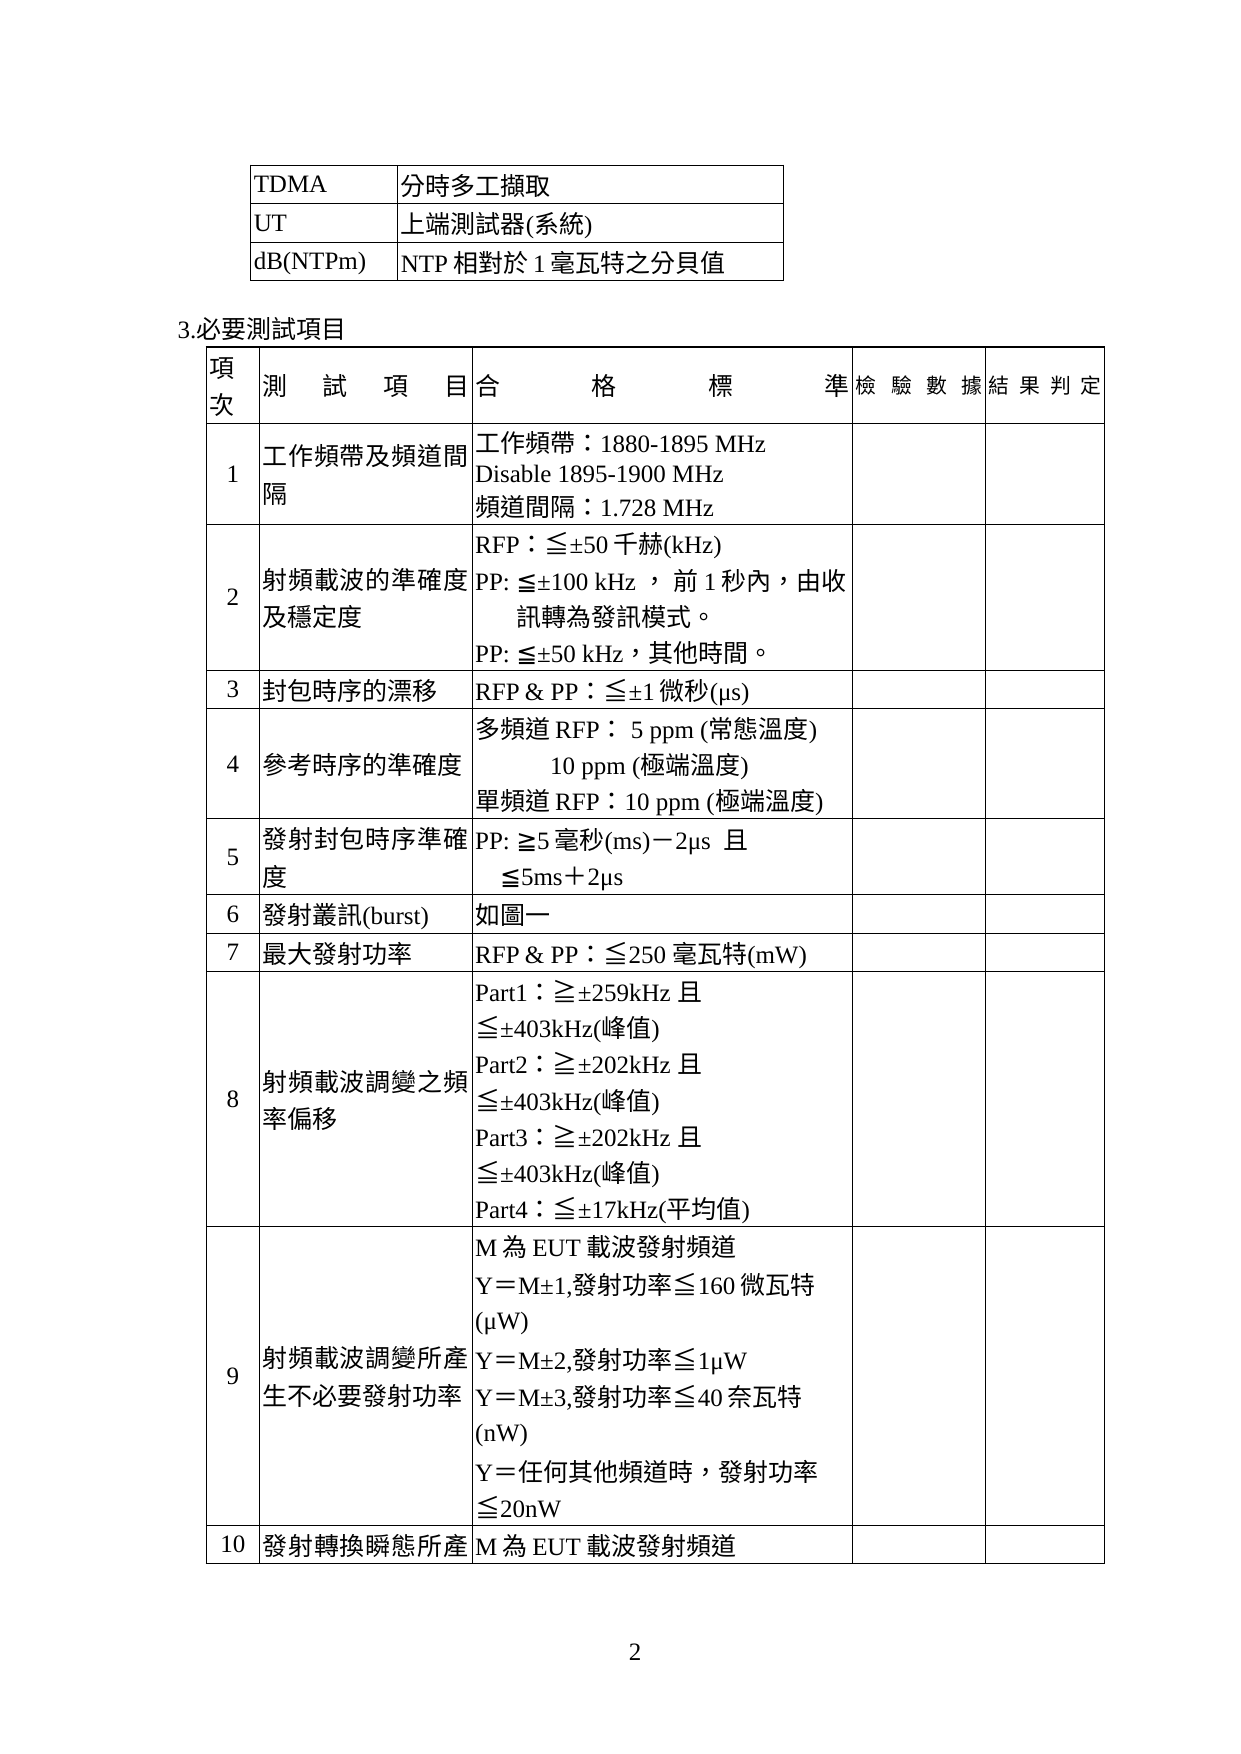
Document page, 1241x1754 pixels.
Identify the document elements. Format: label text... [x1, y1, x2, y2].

table_cell 射頻載波調變之頻率偏移 [260, 972, 472, 1226]
table_cell 7 [207, 934, 259, 971]
table_cell 4 [207, 709, 259, 818]
table_cell UT [251, 204, 397, 242]
table_cell 2 [207, 525, 259, 670]
table_cell [853, 525, 985, 670]
table_cell Part1：≧±259kHz 且 ≦±403kHz(峰值) Part2：≧±202kHz 且 ≦±403kHz(峰值) Part3：≧±202kHz 且 ≦±403kHz(峰值) Part4：≦±17kHz(平均值) [473, 972, 852, 1226]
table_cell [986, 709, 1104, 818]
table_cell M為EUT載波發射頻道 Y＝M±1,發射功率≦160微瓦特(μW) Y＝M±2,發射功率≦1μW Y＝M±3,發射功率≦40奈瓦特(nW) Y＝任何其他頻道時，發射功率≦20nW [473, 1227, 852, 1524]
table_cell 如圖一 [473, 895, 852, 933]
table_cell RFP：≦±50千赫(kHz) PP: ≦±100 kHz ， 前1秒內，由收訊轉為發訊模式。 PP: ≦±50 kHz，其他時間。 [473, 525, 852, 670]
table_cell [853, 424, 985, 524]
table_cell 多頻道RFP： 5 ppm (常態溫度) 10 ppm (極端溫度) 單頻道RFP：10 ppm (極端溫度) [473, 709, 852, 818]
table_cell [986, 671, 1104, 708]
table_cell [853, 895, 985, 933]
table_header 結果判定 [986, 348, 1104, 422]
table_cell PP: ≧5毫秒(ms)－2μs 且 ≦5ms＋2μs [473, 819, 852, 894]
table_header 檢驗數據 [853, 348, 985, 422]
table_cell [986, 895, 1104, 933]
table_cell dB(NTPm) [251, 243, 397, 280]
table_header 合格標準 [473, 348, 852, 422]
table_cell [853, 671, 985, 708]
table_cell 工作頻帶：1880-1895 MHz Disable 1895-1900 MHz 頻道間隔：1.728 MHz [473, 424, 852, 524]
table_header 測試項目 [260, 348, 472, 422]
table_cell [986, 934, 1104, 971]
table_cell [853, 1526, 985, 1563]
table_cell [986, 424, 1104, 524]
table_cell [853, 709, 985, 818]
table_cell TDMA [251, 166, 397, 203]
table_cell 發射封包時序準確度 [260, 819, 472, 894]
table_cell 3 [207, 671, 259, 708]
table_cell 分時多工擷取 [398, 166, 783, 203]
table_cell 8 [207, 972, 259, 1226]
table_cell NTP相對於1毫瓦特之分貝值 [398, 243, 783, 280]
table_cell 射頻載波的準確度及穩定度 [260, 525, 472, 670]
table_cell 發射叢訊(burst) [260, 895, 472, 933]
table_cell [853, 934, 985, 971]
table_header 項次 [207, 348, 259, 422]
text 3.必要測試項目 [177, 309, 1092, 346]
table_cell RFP & PP：≦±1微秒(μs) [473, 671, 852, 708]
table_cell 最大發射功率 [260, 934, 472, 971]
table_cell 5 [207, 819, 259, 894]
table_cell [853, 972, 985, 1226]
table_cell 10 [207, 1526, 259, 1563]
table_cell [986, 819, 1104, 894]
table_cell 參考時序的準確度 [260, 709, 472, 818]
table_cell [986, 1227, 1104, 1524]
table_cell RFP & PP：≦250 毫瓦特(mW) [473, 934, 852, 971]
table_cell [986, 972, 1104, 1226]
table_cell 上端測試器(系統) [398, 204, 783, 242]
table_cell 射頻載波調變所產生不必要發射功率 [260, 1227, 472, 1524]
table_cell 封包時序的漂移 [260, 671, 472, 708]
table_cell 工作頻帶及頻道間隔 [260, 424, 472, 524]
table_cell 6 [207, 895, 259, 933]
table_cell 發射轉換瞬態所產 [260, 1526, 472, 1563]
table_cell [853, 819, 985, 894]
table_cell 9 [207, 1227, 259, 1524]
table_cell 1 [207, 424, 259, 524]
table_cell [986, 525, 1104, 670]
table_cell [853, 1227, 985, 1524]
table_cell M為EUT載波發射頻道 [473, 1526, 852, 1563]
table_cell [986, 1526, 1104, 1563]
